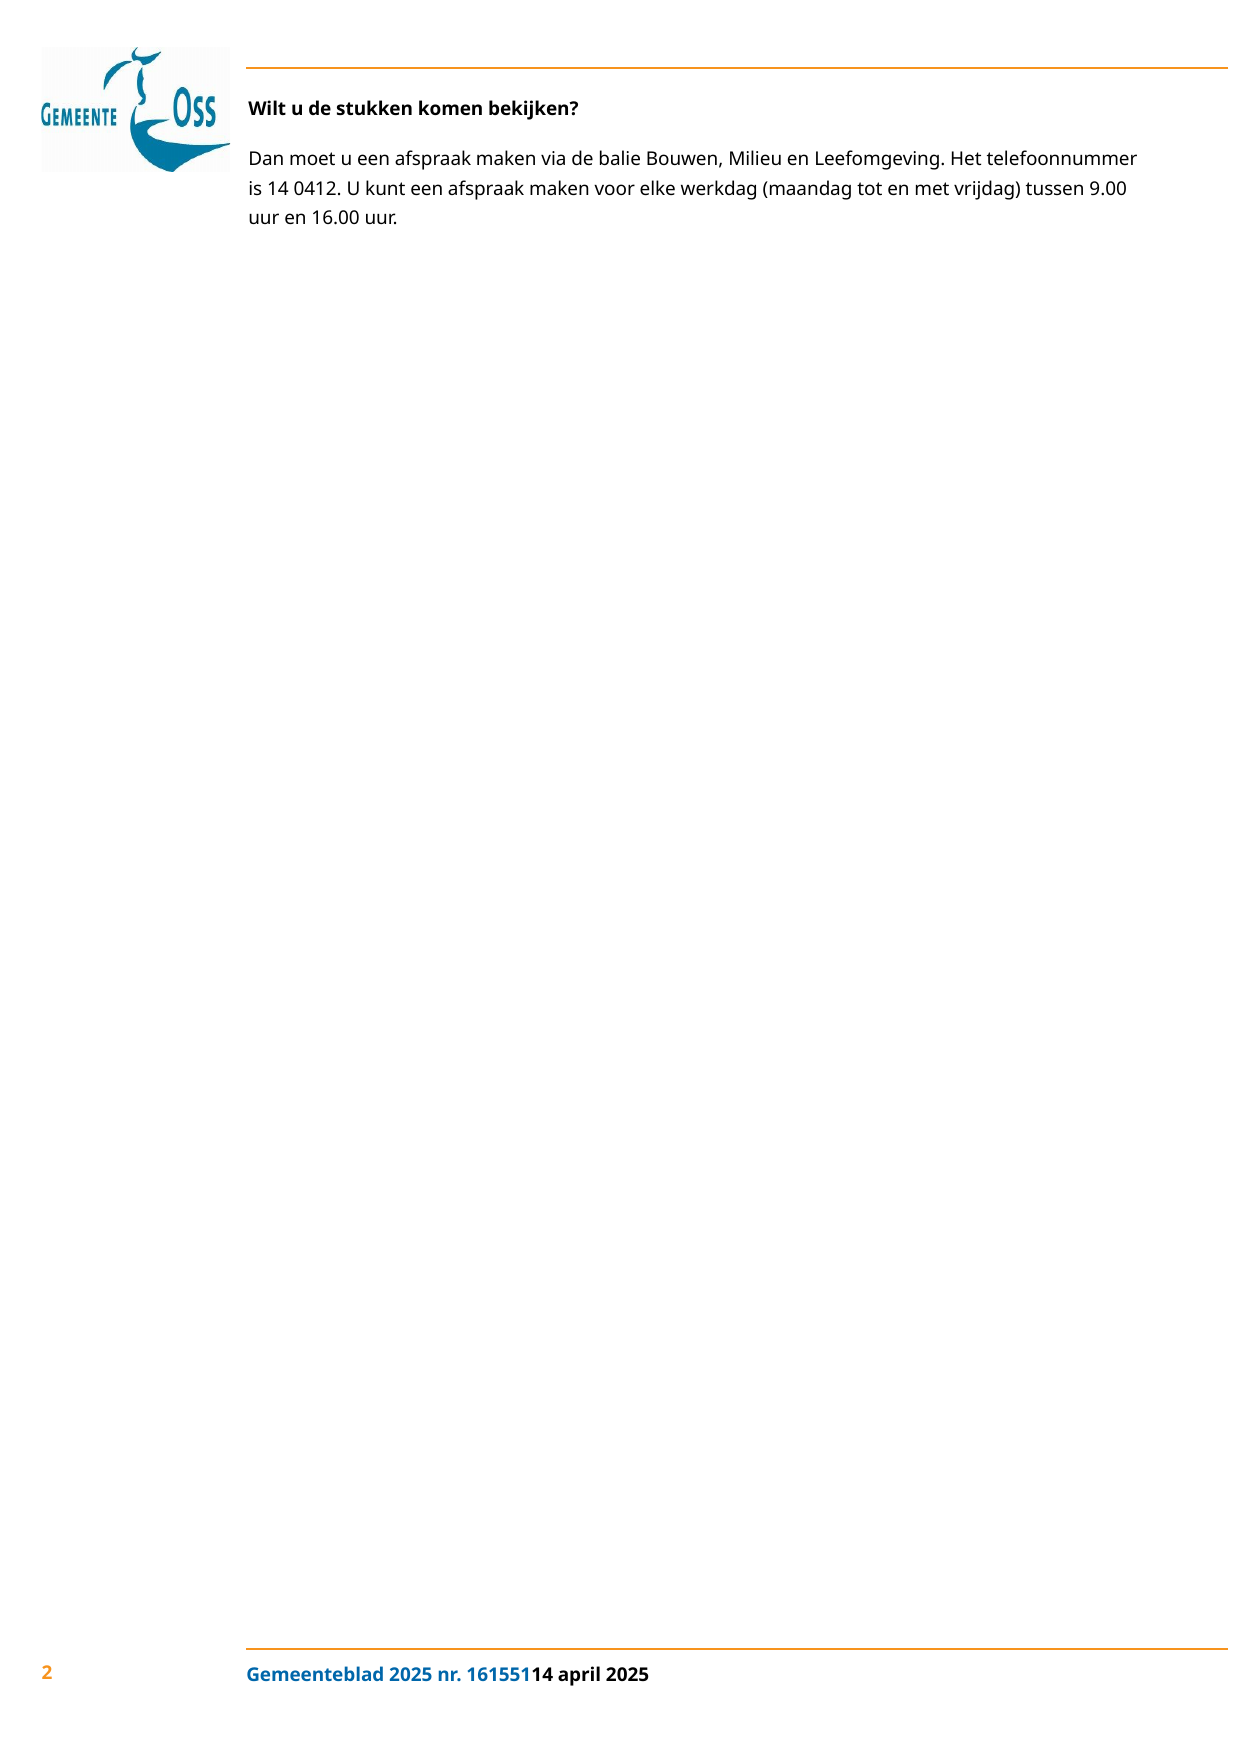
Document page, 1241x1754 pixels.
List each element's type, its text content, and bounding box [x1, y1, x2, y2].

picture [41, 47, 231, 172]
text Wilt u de stukken komen bekijken? [248, 95, 1152, 121]
text Dan moet u een afspraak maken via de balie Bouwen, Milieu en Leefomgeving. Het telefoonnummer is 14 0412. U kunt een afspraak maken voor elke werkdag (maandag tot en met vrijdag) tussen 9.00 uur en 16.00 uur. [248, 145, 1152, 230]
